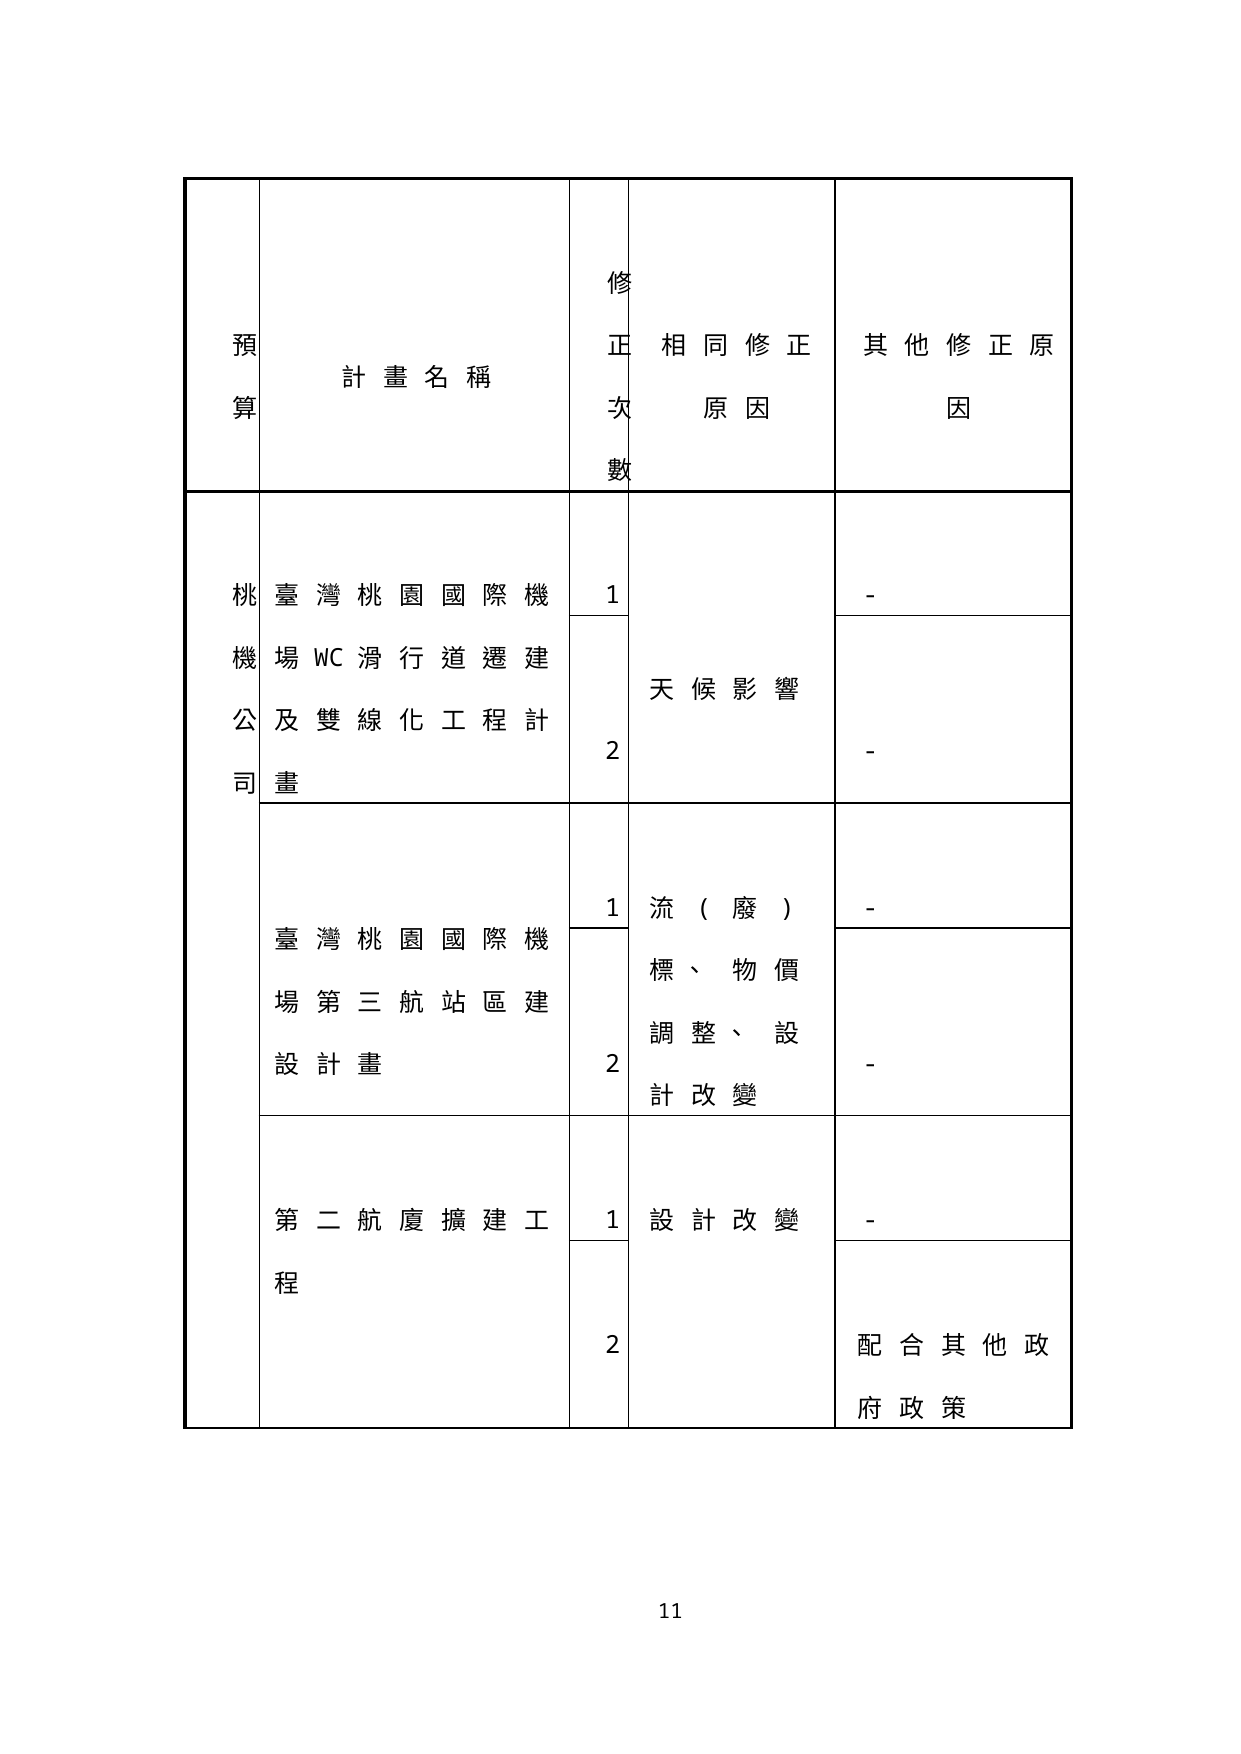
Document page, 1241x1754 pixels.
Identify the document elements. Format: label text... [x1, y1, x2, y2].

table_cell 1 [570, 1116, 628, 1240]
table_header 計畫名稱 [260, 180, 569, 490]
table_cell 天候影響 [629, 493, 834, 802]
table_cell - [836, 929, 1070, 1115]
table_cell 設計改變 [629, 1116, 834, 1427]
table_cell - [836, 1116, 1070, 1240]
table_header 相同修正原因 [629, 180, 834, 490]
table_cell 臺灣桃園國際機場第三航站區建設計畫 [260, 804, 569, 1115]
table_cell - [836, 804, 1070, 927]
table_cell 2 [570, 929, 628, 1115]
table_cell 流(廢)標、物價調整、設計改變 [629, 804, 834, 1115]
table_cell 2 [570, 616, 628, 802]
table_cell 臺灣桃園國際機場WC滑行道遷建及雙線化工程計畫 [260, 493, 569, 802]
table_cell 第二航廈擴建工程 [260, 1116, 569, 1427]
table_cell 配合其他政府政策 [836, 1241, 1070, 1427]
table_header 修正次數 [570, 180, 628, 490]
table_cell 桃機公司 [187, 493, 259, 1427]
table_cell 2 [570, 1241, 628, 1427]
table_header 其他修正原因 [836, 180, 1070, 490]
table_cell 1 [570, 804, 628, 927]
table_cell 1 [570, 493, 628, 615]
table_cell - [836, 493, 1070, 615]
table_cell - [836, 616, 1070, 802]
table_header 預算 [187, 180, 259, 490]
